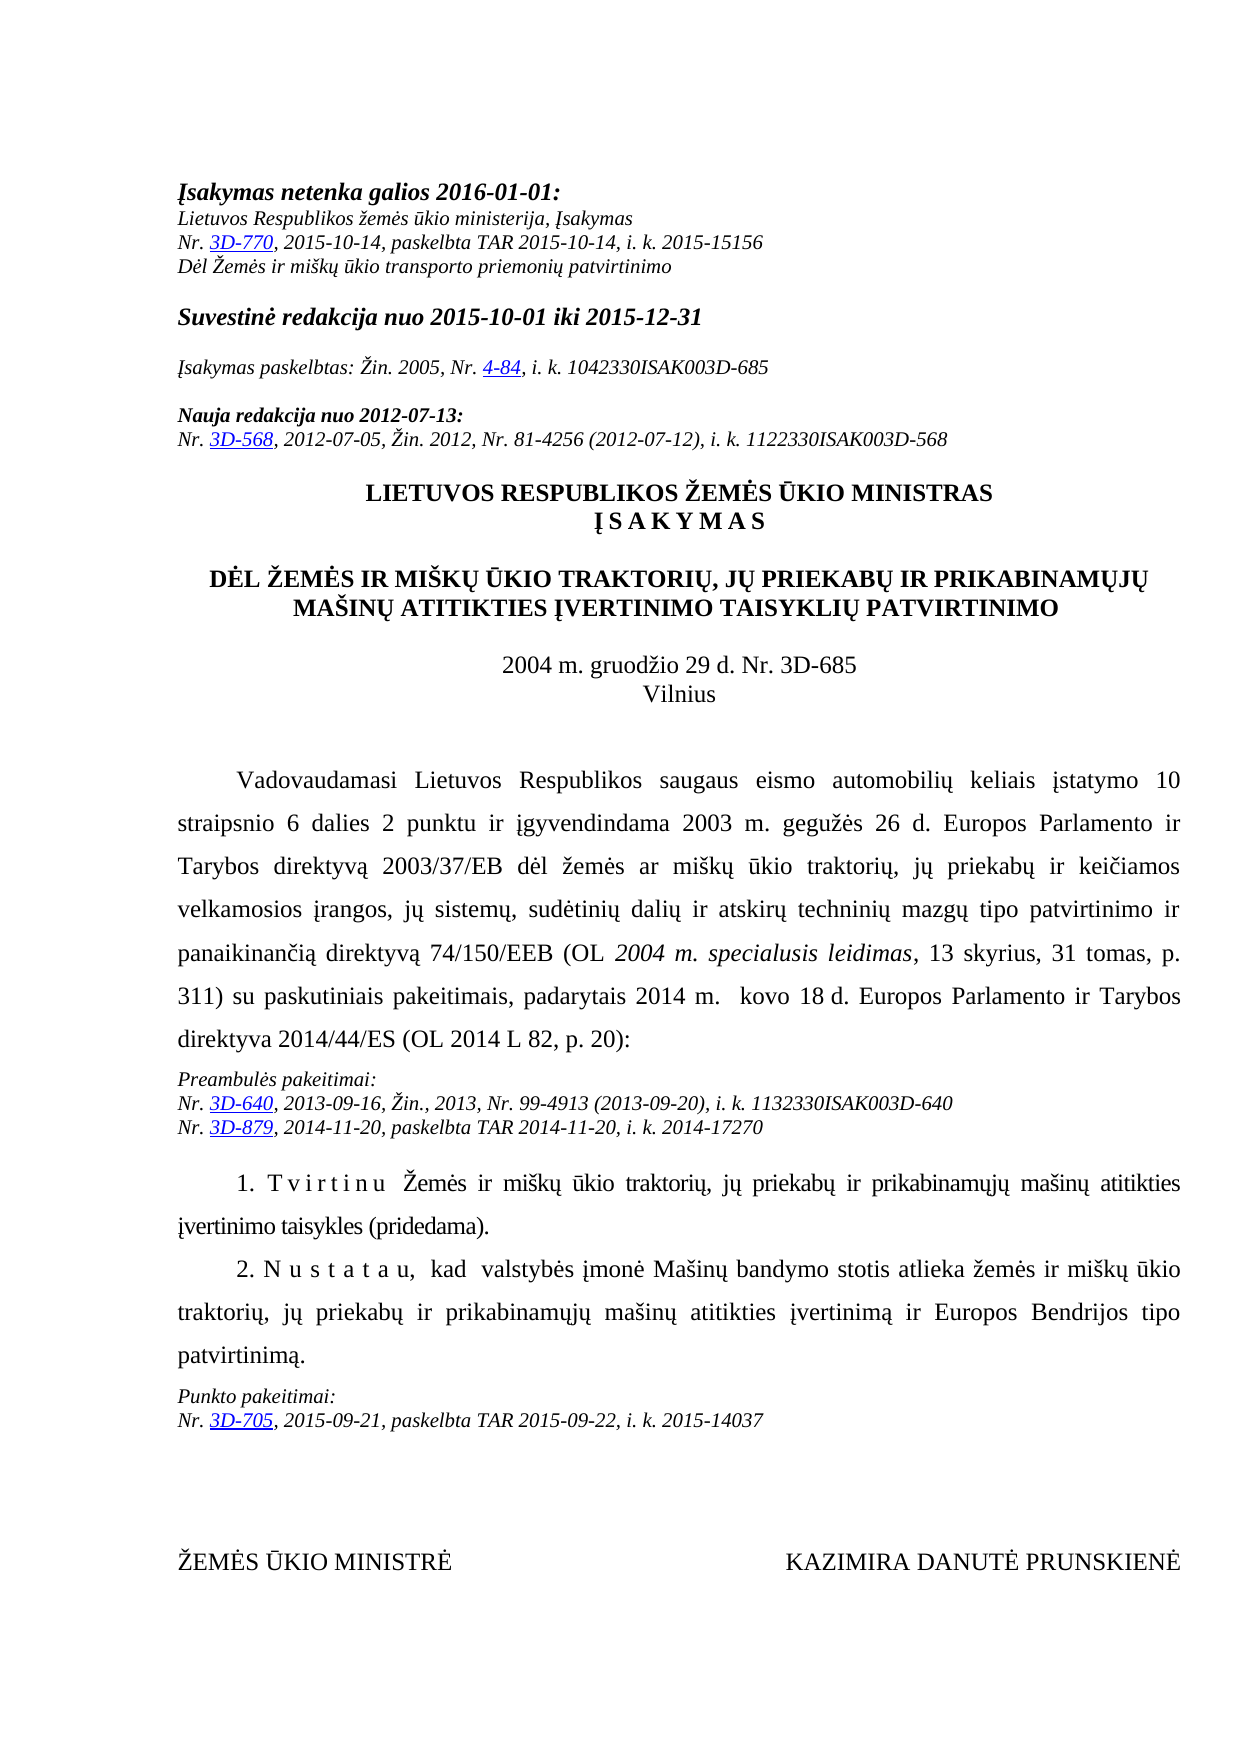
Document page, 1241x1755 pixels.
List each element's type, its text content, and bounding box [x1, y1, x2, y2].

text DĖL ŽEMĖS IR MIŠKŲ ŪKIO TRAKTORIŲ, JŲ PRIEKABŲ IR PRIKABINAMŲJŲ MAŠINŲ ATITIKTIES ĮVERTINIMO TAISYKLIŲ PATVIRTINIMO [177, 564, 1181, 621]
text Nr. 3D-568, 2012-07-05, Žin. 2012, Nr. 81-4256 (2012-07-12), i. k. 1122330ISAK003D-568 [177, 427, 1181, 451]
text Vilnius [177, 679, 1181, 708]
text 2004 m. gruodžio 29 d. Nr. 3D-685 [177, 650, 1181, 679]
text LIETUVOS RESPUBLIKOS ŽEMĖS ŪKIO MINISTRAS [177, 478, 1181, 506]
text Vadovaudamasi Lietuvos Respublikos saugaus eismo automobilių keliais įstatymo 10 straipsnio 6 dalies 2 punktu ir įgyvendindama 2003 m. gegužės 26 d. Europos Parlamento ir Tarybos direktyvą 2003/37/EB dėl žemės ar miškų ūkio traktorių, jų priekabų ir keičiamos velkamosios įrangos, jų sistemų, sudėtinių dalių ir atskirų techninių mazgų tipo patvirtinimo ir panaikinančią direktyvą 74/150/EEB (OL 2004 m. specialusis leidimas, 13 skyrius, 31 tomas, p. 311) su paskutiniais pakeitimais, padarytais 2014 m. kovo 18 d. Europos Parlamento ir Tarybos direktyva 2014/44/ES (OL 2014 L 82, p. 20): [177, 765, 1181, 1053]
text Įsakymas netenka galios 2016-01-01: [177, 177, 1181, 206]
text Nr. 3D-640, 2013-09-16, Žin., 2013, Nr. 99-4913 (2013-09-20), i. k. 1132330ISAK003D-640 [177, 1091, 1181, 1115]
text Punkto pakeitimai: [177, 1383, 1181, 1408]
text ĮSAKYMAS [177, 506, 1181, 535]
text Lietuvos Respublikos žemės ūkio ministerija, Įsakymas [177, 206, 1181, 230]
text Nr. 3D-770, 2015-10-14, paskelbta TAR 2015-10-14, i. k. 2015-15156 [177, 230, 1181, 254]
text Nr. 3D-879, 2014-11-20, paskelbta TAR 2014-11-20, i. k. 2014-17270 [177, 1115, 1181, 1139]
text Įsakymas paskelbtas: Žin. 2005, Nr. 4-84, i. k. 1042330ISAK003D-685 [177, 355, 1181, 379]
text Preambulės pakeitimai: [177, 1067, 1181, 1091]
text Nr. 3D-705, 2015-09-21, paskelbta TAR 2015-09-22, i. k. 2015-14037 [177, 1408, 1181, 1432]
text Suvestinė redakcija nuo 2015-10-01 iki 2015-12-31 [177, 302, 1181, 331]
text Dėl Žemės ir miškų ūkio transporto priemonių patvirtinimo [177, 254, 1181, 278]
text Nauja redakcija nuo 2012-07-13: [177, 403, 1181, 427]
text 1. Tvirtinu Žemės ir miškų ūkio traktorių, jų priekabų ir prikabinamųjų mašinų atitikties įvertinimo taisykles (pridedama). [177, 1168, 1181, 1240]
text ŽEMĖS ŪKIO MINISTRĖ KAZIMIRA DANUTĖ PRUNSKIENĖ [177, 1547, 1181, 1575]
text 2. N u s t a t a u, kad valstybės įmonė Mašinų bandymo stotis atlieka žemės ir miškų ūkio traktorių, jų priekabų ir prikabinamųjų mašinų atitikties įvertinimą ir Europos Bendrijos tipo patvirtinimą. [177, 1254, 1181, 1369]
